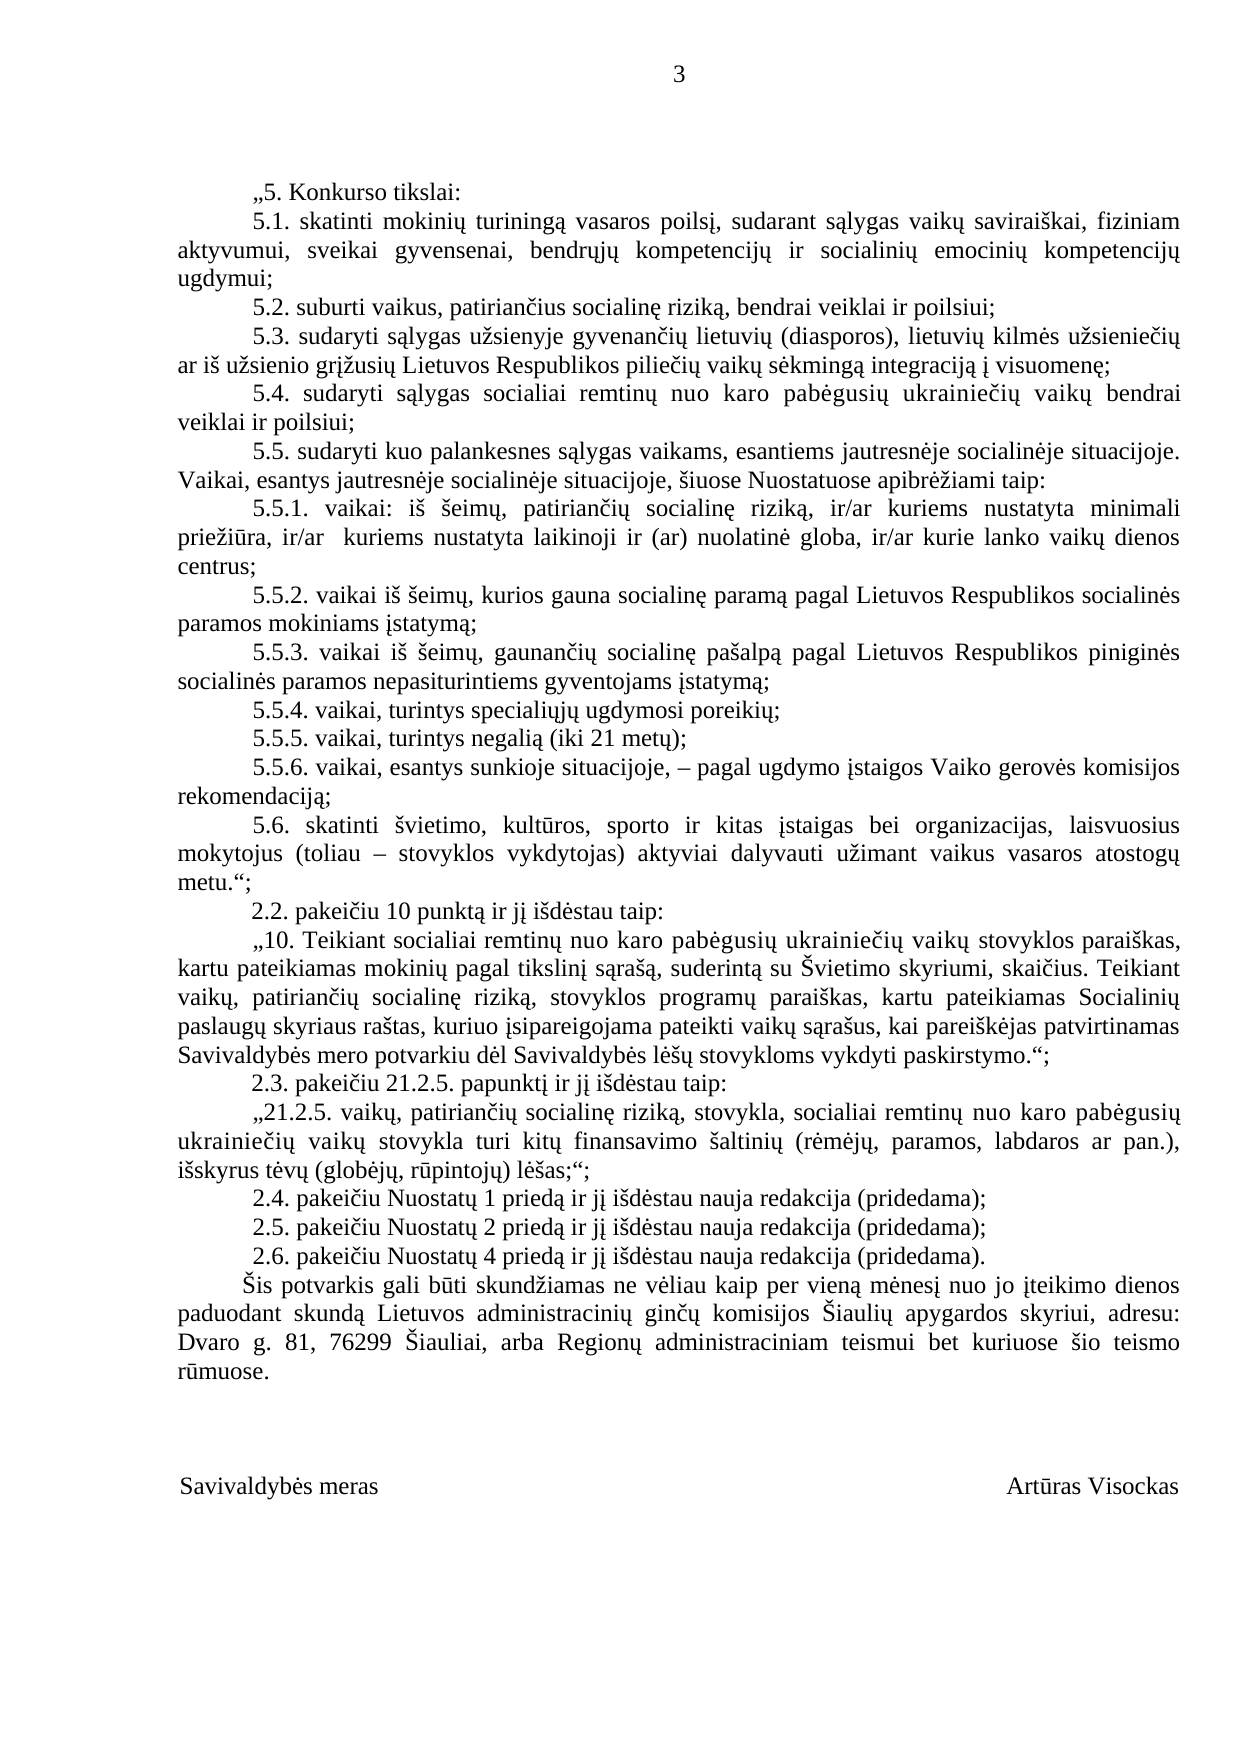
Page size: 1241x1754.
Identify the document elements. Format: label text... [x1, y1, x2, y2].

text 5.5.5. vaikai, turintys negalią (iki 21 metų); [177, 723, 1181, 752]
text 2.3. pakeičiu 21.2.5. papunktį ir jį išdėstau taip: [177, 1068, 1181, 1097]
text 5.4. sudaryti sąlygas socialiai remtinų nuo karo pabėgusių ukrainiečių vaikų bendrai veiklai ir poilsiui; [177, 378, 1181, 436]
text 5.1. skatinti mokinių turiningą vasaros poilsį, sudarant sąlygas vaikų saviraiškai, fiziniam aktyvumui, sveikai gyvensenai, bendrųjų kompetencijų ir socialinių emocinių kompetencijų ugdymui; [177, 206, 1181, 292]
text 5.5.4. vaikai, turintys specialiųjų ugdymosi poreikių; [177, 695, 1181, 723]
text 2.4. pakeičiu Nuostatų 1 priedą ir jį išdėstau nauja redakcija (pridedama); [177, 1183, 1181, 1212]
text 2.5. pakeičiu Nuostatų 2 priedą ir jį išdėstau nauja redakcija (pridedama); [177, 1212, 1181, 1241]
text 5.5.2. vaikai iš šeimų, kurios gauna socialinę paramą pagal Lietuvos Respublikos socialinės paramos mokiniams įstatymą; [177, 580, 1181, 637]
text „5. Konkurso tikslai: [177, 177, 1181, 206]
text 2.2. pakeičiu 10 punktą ir jį išdėstau taip: [177, 896, 1181, 925]
text 5.2. suburti vaikus, patiriančius socialinę riziką, bendrai veiklai ir poilsiui; [177, 292, 1181, 321]
text Šis potvarkis gali būti skundžiamas ne vėliau kaip per vieną mėnesį nuo jo įteikimo dienos paduodant skundą Lietuvos administracinių ginčų komisijos Šiaulių apygardos skyriui, adresu: Dvaro g. 81, 76299 Šiauliai, arba Regionų administraciniam teismui bet kuriuose šio teismo rūmuose. [177, 1270, 1181, 1385]
text 5.5.1. vaikai: iš šeimų, patiriančių socialinę riziką, ir/ar kuriems nustatyta minimali priežiūra, ir/ar kuriems nustatyta laikinoji ir (ar) nuolatinė globa, ir/ar kurie lanko vaikų dienos centrus; [177, 493, 1181, 580]
text 5.3. sudaryti sąlygas užsienyje gyvenančių lietuvių (diasporos), lietuvių kilmės užsieniečių ar iš užsienio grįžusių Lietuvos Respublikos piliečių vaikų sėkmingą integraciją į visuomenę; [177, 321, 1181, 378]
text 5.5.3. vaikai iš šeimų, gaunančių socialinę pašalpą pagal Lietuvos Respublikos piniginės socialinės paramos nepasiturintiems gyventojams įstatymą; [177, 637, 1181, 695]
text 5.5.6. vaikai, esantys sunkioje situacijoje, – pagal ugdymo įstaigos Vaiko gerovės komisijos rekomendaciją; [177, 752, 1181, 810]
text „21.2.5. vaikų, patiriančių socialinę riziką, stovykla, socialiai remtinų nuo karo pabėgusių ukrainiečių vaikų stovykla turi kitų finansavimo šaltinių (rėmėjų, paramos, labdaros ar pan.), išskyrus tėvų (globėjų, rūpintojų) lėšas;“; [177, 1097, 1181, 1183]
text 2.6. pakeičiu Nuostatų 4 priedą ir jį išdėstau nauja redakcija (pridedama). [177, 1241, 1181, 1270]
text 5.6. skatinti švietimo, kultūros, sporto ir kitas įstaigas bei organizacijas, laisvuosius mokytojus (toliau – stovyklos vykdytojas) aktyviai dalyvauti užimant vaikus vasaros atostogų metu.“; [177, 810, 1181, 896]
text „10. Teikiant socialiai remtinų nuo karo pabėgusių ukrainiečių vaikų stovyklos paraiškas, kartu pateikiamas mokinių pagal tikslinį sąrašą, suderintą su Švietimo skyriumi, skaičius. Teikiant vaikų, patiriančių socialinę riziką, stovyklos programų paraiškas, kartu pateikiamas Socialinių paslaugų skyriaus raštas, kuriuo įsipareigojama pateikti vaikų sąrašus, kai pareiškėjas patvirtinamas Savivaldybės mero potvarkiu dėl Savivaldybės lėšų stovykloms vykdyti paskirstymo.“; [177, 925, 1181, 1068]
text 5.5. sudaryti kuo palankesnes sąlygas vaikams, esantiems jautresnėje socialinėje situacijoje. Vaikai, esantys jautresnėje socialinėje situacijoje, šiuose Nuostatuose apibrėžiami taip: [177, 436, 1181, 493]
text Savivaldybės meras Artūras Visockas [177, 1471, 1181, 1500]
